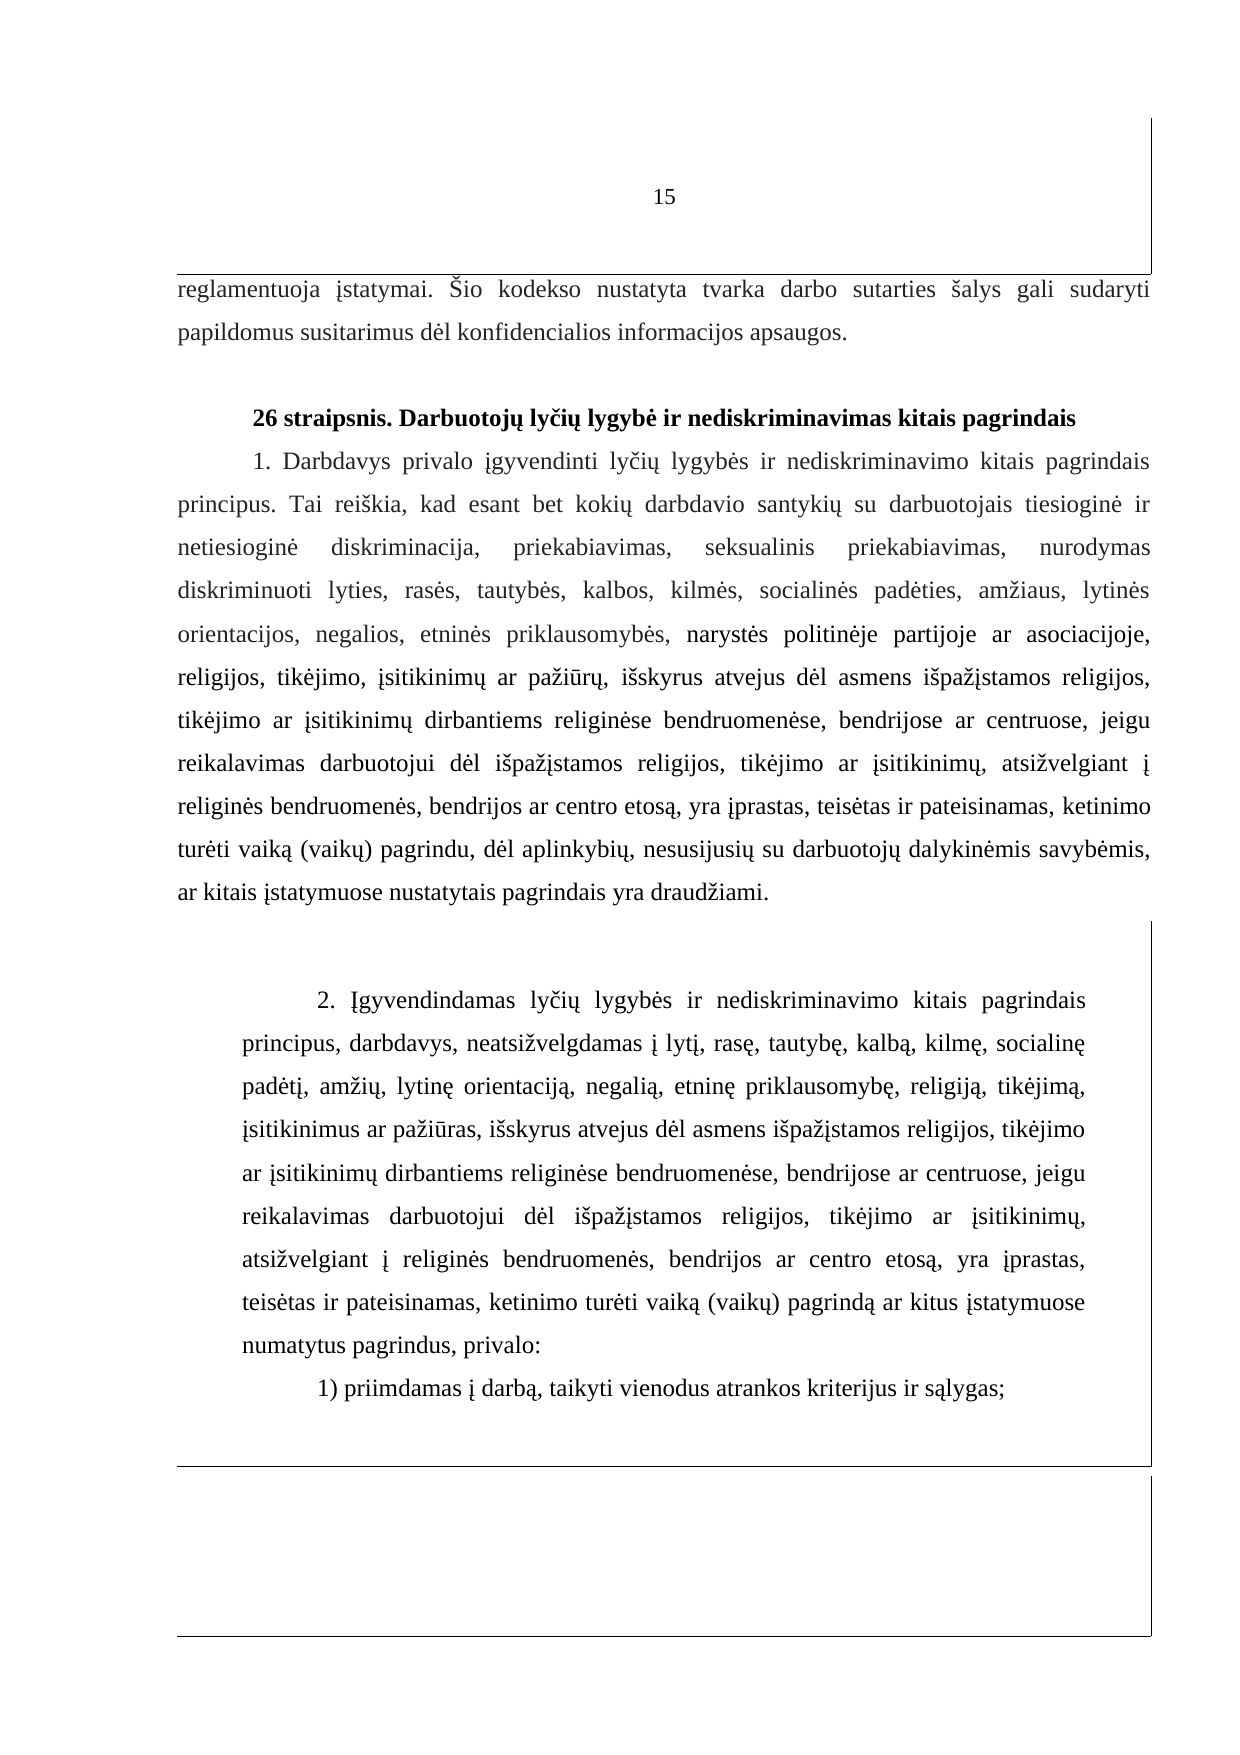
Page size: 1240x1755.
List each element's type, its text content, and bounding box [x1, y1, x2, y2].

text 1. Darbdavys privalo įgyvendinti lyčių lygybės ir nediskriminavimo kitais pagrindais principus. Tai reiškia, kad esant bet kokių darbdavio santykių su darbuotojais tiesioginė ir netiesioginė diskriminacija, priekabiavimas, seksualinis priekabiavimas, nurodymas diskriminuoti lyties, rasės, tautybės, kalbos, kilmės, socialinės padėties, amžiaus, lytinės orientacijos, negalios, etninės priklausomybės, narystės politinėje partijoje ar asociacijoje, religijos, tikėjimo, įsitikinimų ar pažiūrų, išskyrus atvejus dėl asmens išpažįstamos religijos, tikėjimo ar įsitikinimų dirbantiems religinėse bendruomenėse, bendrijose ar centruose, jeigu reikalavimas darbuotojui dėl išpažįstamos religijos, tikėjimo ar įsitikinimų, atsižvelgiant į religinės bendruomenės, bendrijos ar centro etosą, yra įprastas, teisėtas ir pateisinamas, ketinimo turėti vaiką (vaikų) pagrindu, dėl aplinkybių, nesusijusių su darbuotojų dalykinėmis savybėmis, ar kitais įstatymuose nustatytais pagrindais yra draudžiami. [177, 446, 1151, 906]
text 1) priimdamas į darbą, taikyti vienodus atrankos kriterijus ir sąlygas; [177, 1309, 1151, 1466]
text 26 straipsnis. Darbuotojų lyčių lygybė ir nediskriminavimas kitais pagrindais [177, 403, 1151, 432]
text 2. Įgyvendindamas lyčių lygybės ir nediskriminavimo kitais pagrindais principus, darbdavys, neatsižvelgdamas į lytį, rasę, tautybę, kalbą, kilmę, socialinę padėtį, amžių, lytinę orientaciją, negalią, etninę priklausomybę, religiją, tikėjimą, įsitikinimus ar pažiūras, išskyrus atvejus dėl asmens išpažįstamos religijos, tikėjimo ar įsitikinimų dirbantiems religinėse bendruomenėse, bendrijose ar centruose, jeigu reikalavimas darbuotojui dėl išpažįstamos religijos, tikėjimo ar įsitikinimų, atsižvelgiant į religinės bendruomenės, bendrijos ar centro etosą, yra įprastas, teisėtas ir pateisinamas, ketinimo turėti vaiką (vaikų) pagrindą ar kitus įstatymuose numatytus pagrindus, privalo: [177, 921, 1151, 1309]
text reglamentuoja įstatymai. Šio kodekso nustatyta tvarka darbo sutarties šalys gali sudaryti papildomus susitarimus dėl konfidencialios informacijos apsaugos. [177, 274, 1151, 346]
